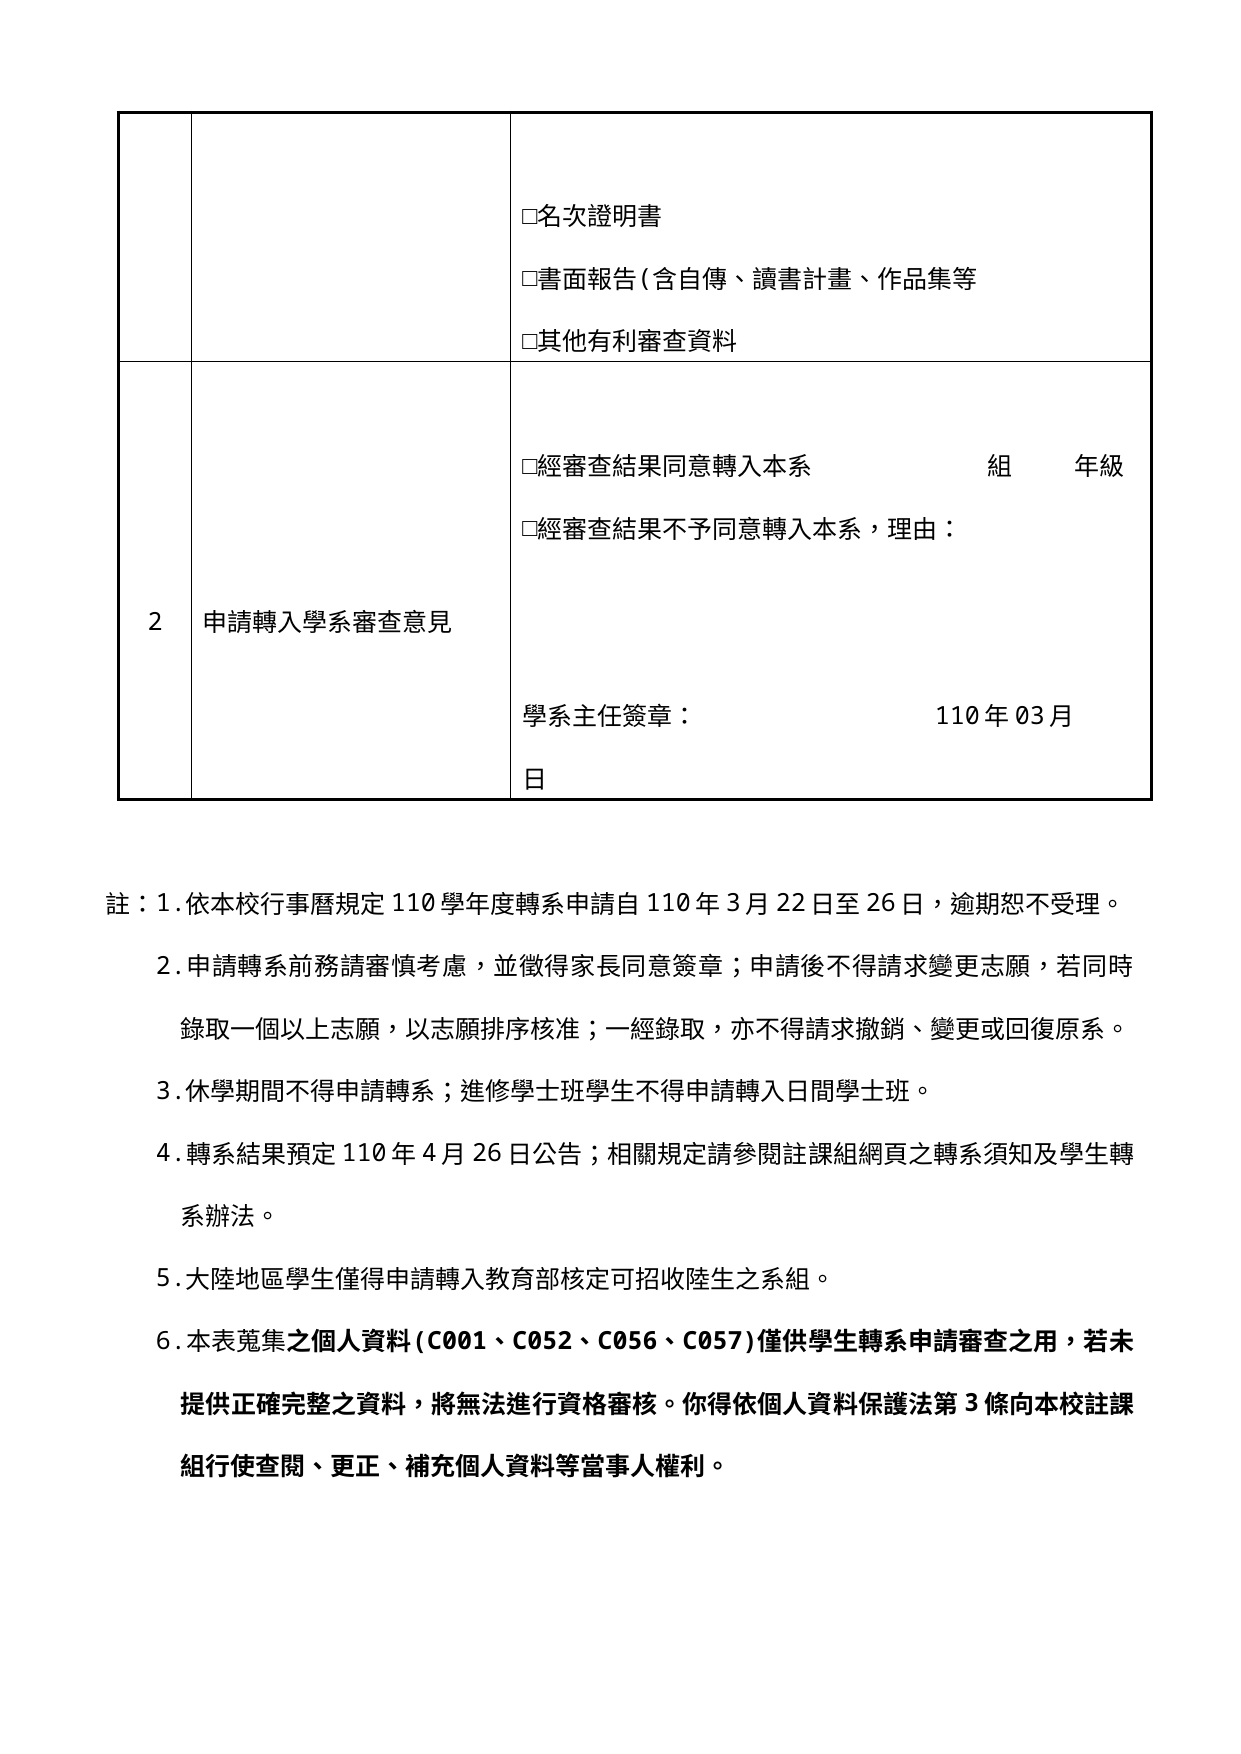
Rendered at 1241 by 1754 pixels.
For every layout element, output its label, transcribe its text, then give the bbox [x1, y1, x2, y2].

text 4.轉系結果預定110年4月26日公告；相關規定請參閱註課組網頁之轉系須知及學生轉系辦法。 [156, 1111, 1134, 1236]
text 2.申請轉系前務請審慎考慮，並徵得家長同意簽章；申請後不得請求變更志願，若同時錄取一個以上志願，以志願排序核准；一經錄取，亦不得請求撤銷、變更或回復原系。 [156, 923, 1134, 1048]
text 5.大陸地區學生僅得申請轉入教育部核定可招收陸生之系組。 [156, 1236, 1134, 1298]
table_header [120, 114, 191, 361]
text 註：1.依本校行事曆規定110學年度轉系申請自110年3月22日至26日，逾期恕不受理。 [106, 861, 1134, 923]
text 6.本表蒐集之個人資料(C001、C052、C056、C057)僅供學生轉系申請審查之用，若未提供正確完整之資料，將無法進行資格審核。你得依個人資料保護法第3條向本校註課組行使查閱、更正、補充個人資料等當事人權利。 [156, 1298, 1134, 1486]
table_header [192, 114, 510, 361]
table_header □名次證明書 □書面報告(含自傳、讀書計畫、作品集等 □其他有利審查資料 [511, 114, 1150, 361]
table_cell □經審查結果同意轉入本系 組 年級 □經審查結果不予同意轉入本系，理由： 學系主任簽章： 110年03月 日 [511, 362, 1150, 798]
table_cell 申請轉入學系審查意見 [192, 362, 510, 798]
text 3.休學期間不得申請轉系；進修學士班學生不得申請轉入日間學士班。 [156, 1048, 1134, 1111]
table_cell 2 [120, 362, 191, 798]
